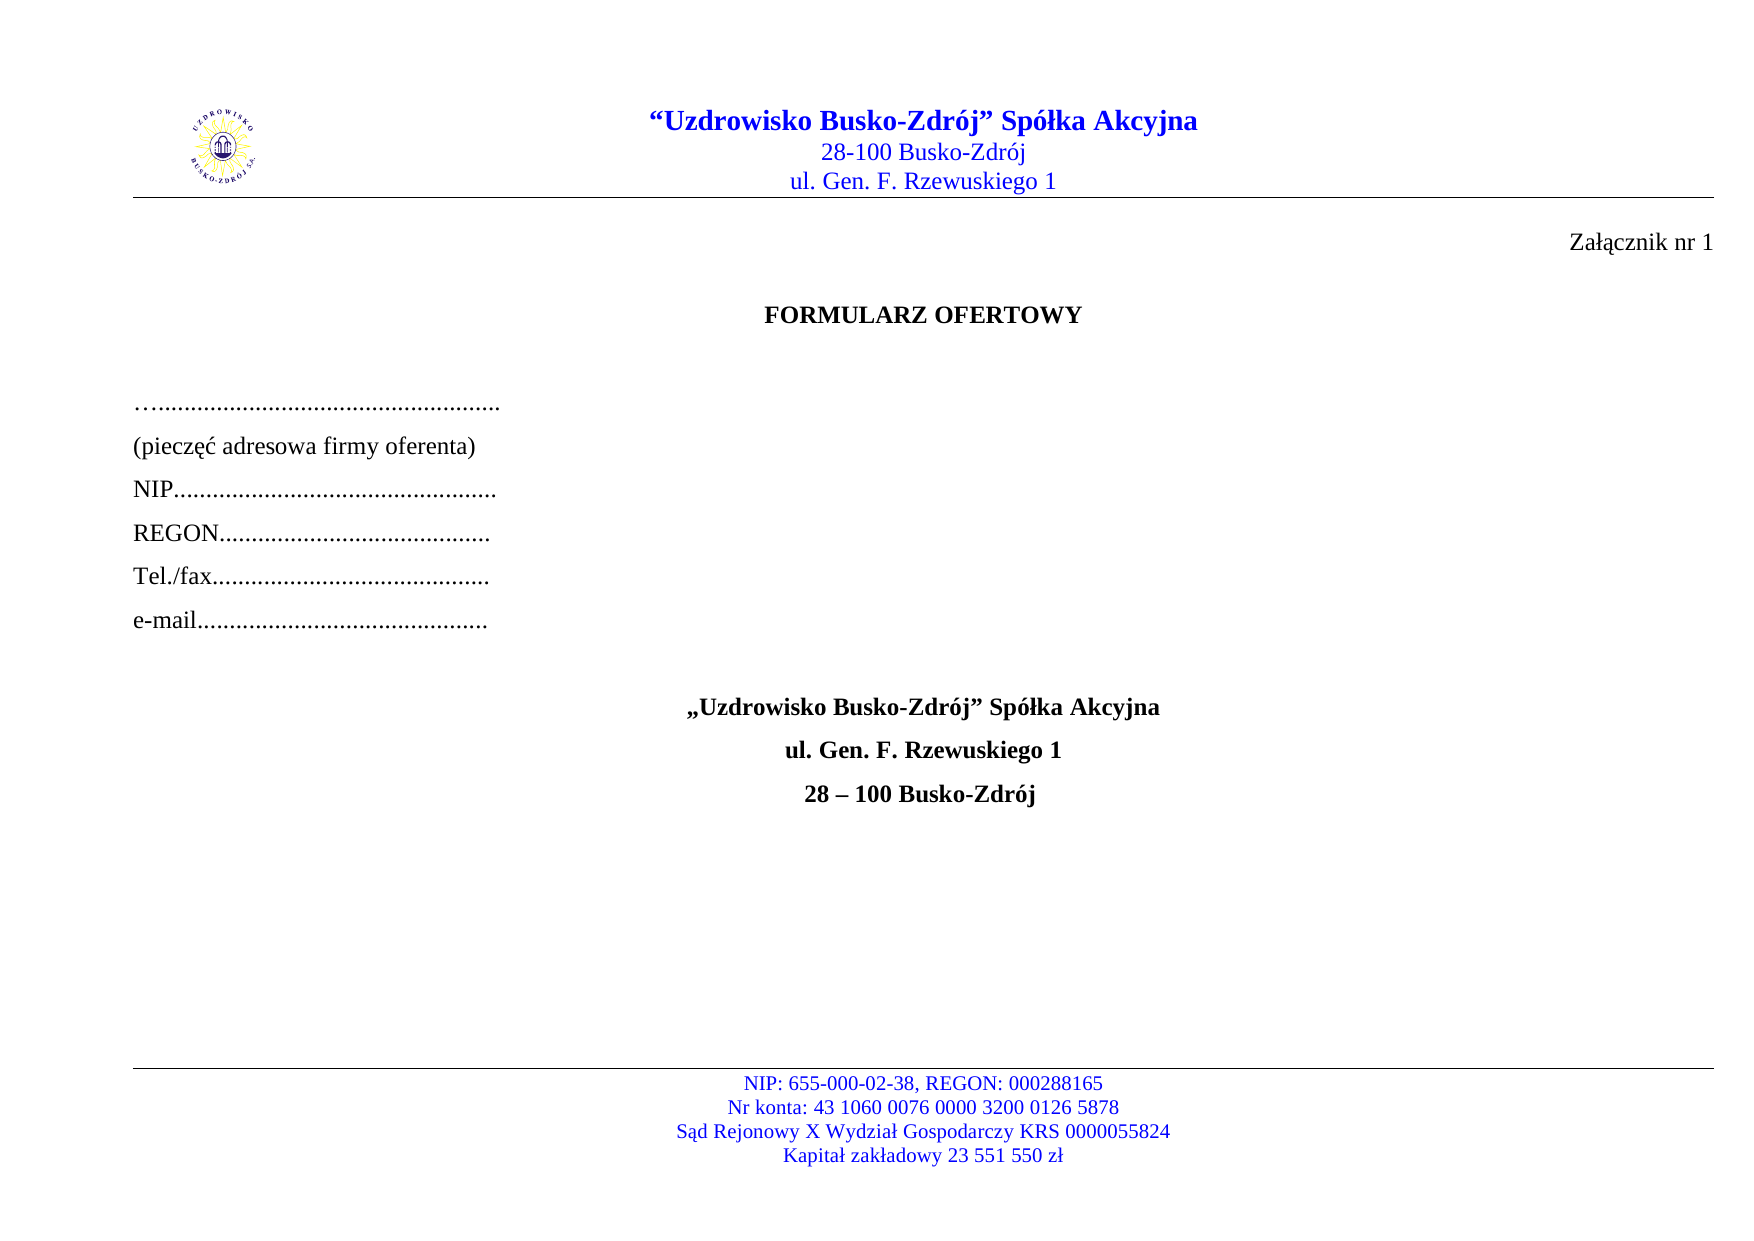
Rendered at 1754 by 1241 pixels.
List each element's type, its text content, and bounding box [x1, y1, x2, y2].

text FORMULARZ OFERTOWY [133, 300, 1714, 329]
text NIP.................................................. [133, 474, 1714, 503]
text (pieczęć adresowa firmy oferenta) [133, 431, 1714, 459]
text Tel./fax........................................... [133, 561, 1714, 590]
text ul. Gen. F. Rzewuskiego 1 [133, 735, 1714, 764]
text Załącznik nr 1 [133, 227, 1714, 256]
text e-mail............................................. [133, 605, 1714, 634]
text REGON.......................................... [133, 518, 1714, 547]
text „Uzdrowisko Busko-Zdrój” Spółka Akcyjna [133, 692, 1714, 721]
text 28 – 100 Busko-Zdrój [133, 779, 1714, 808]
text …..................................................... [133, 387, 1714, 416]
